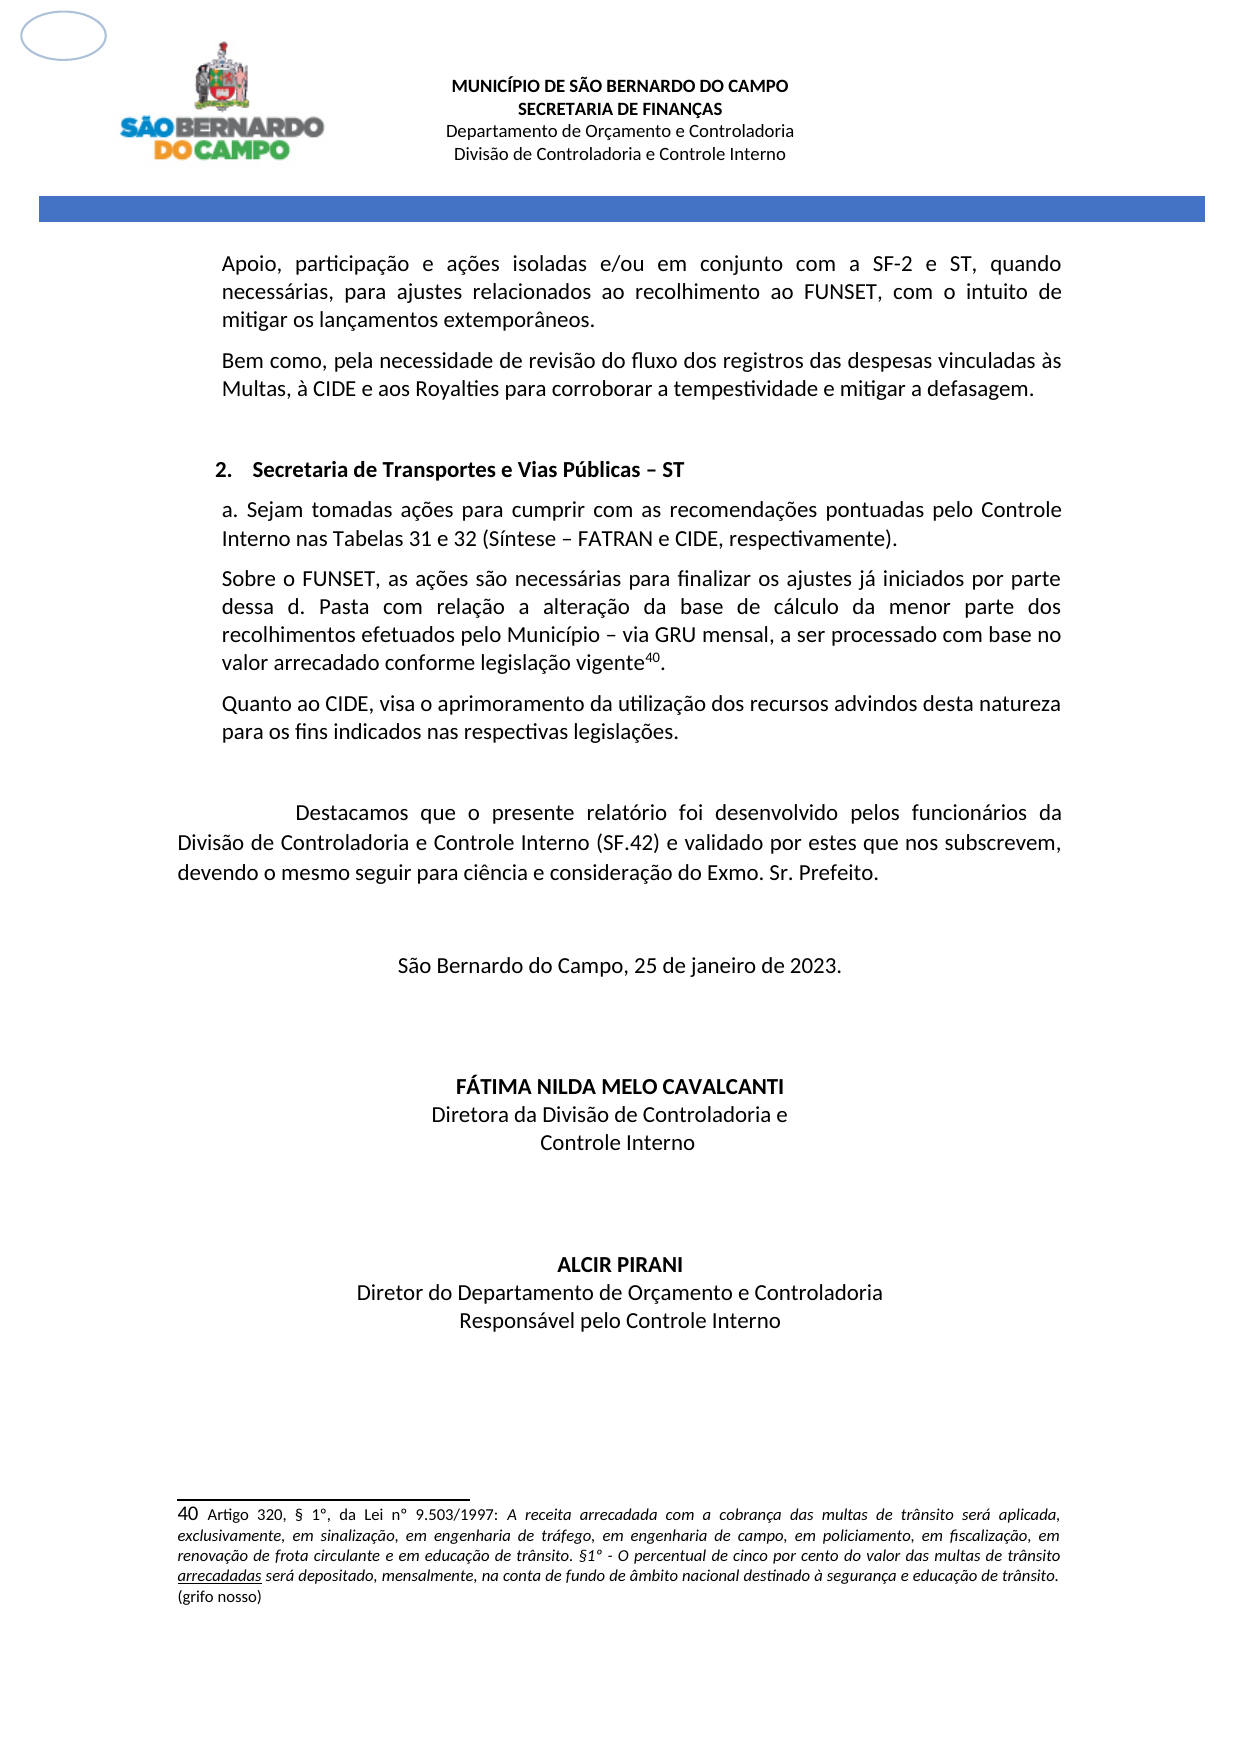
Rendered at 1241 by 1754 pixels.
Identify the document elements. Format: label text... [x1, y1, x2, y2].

text Apoio, participação e ações isoladas e/ou em conjunto com a SF-2 e ST, quando necessárias, para ajustes relacionados ao recolhimento ao FUNSET, com o intuito de mitigar os lançamentos extemporâneos. [222, 249, 1063, 300]
text Artigo 320, § 1º, da Lei nº 9.503/1997: A receita arrecadada com a cobrança das multas de trânsito será aplicada, exclusivamente, em sinalização, em engenharia de tráfego, em engenharia de campo, em policiamento, em fiscalização, em renovação de frota circulante e em educação de trânsito. §1º - O percentual de cinco por cento do valor das multas de trânsito arrecadadas será depositado, mensalmente, na conta de fundo de âmbito nacional destinado à segurança e educação de trânsito. (grifo nosso) [177, 1556, 1063, 1606]
